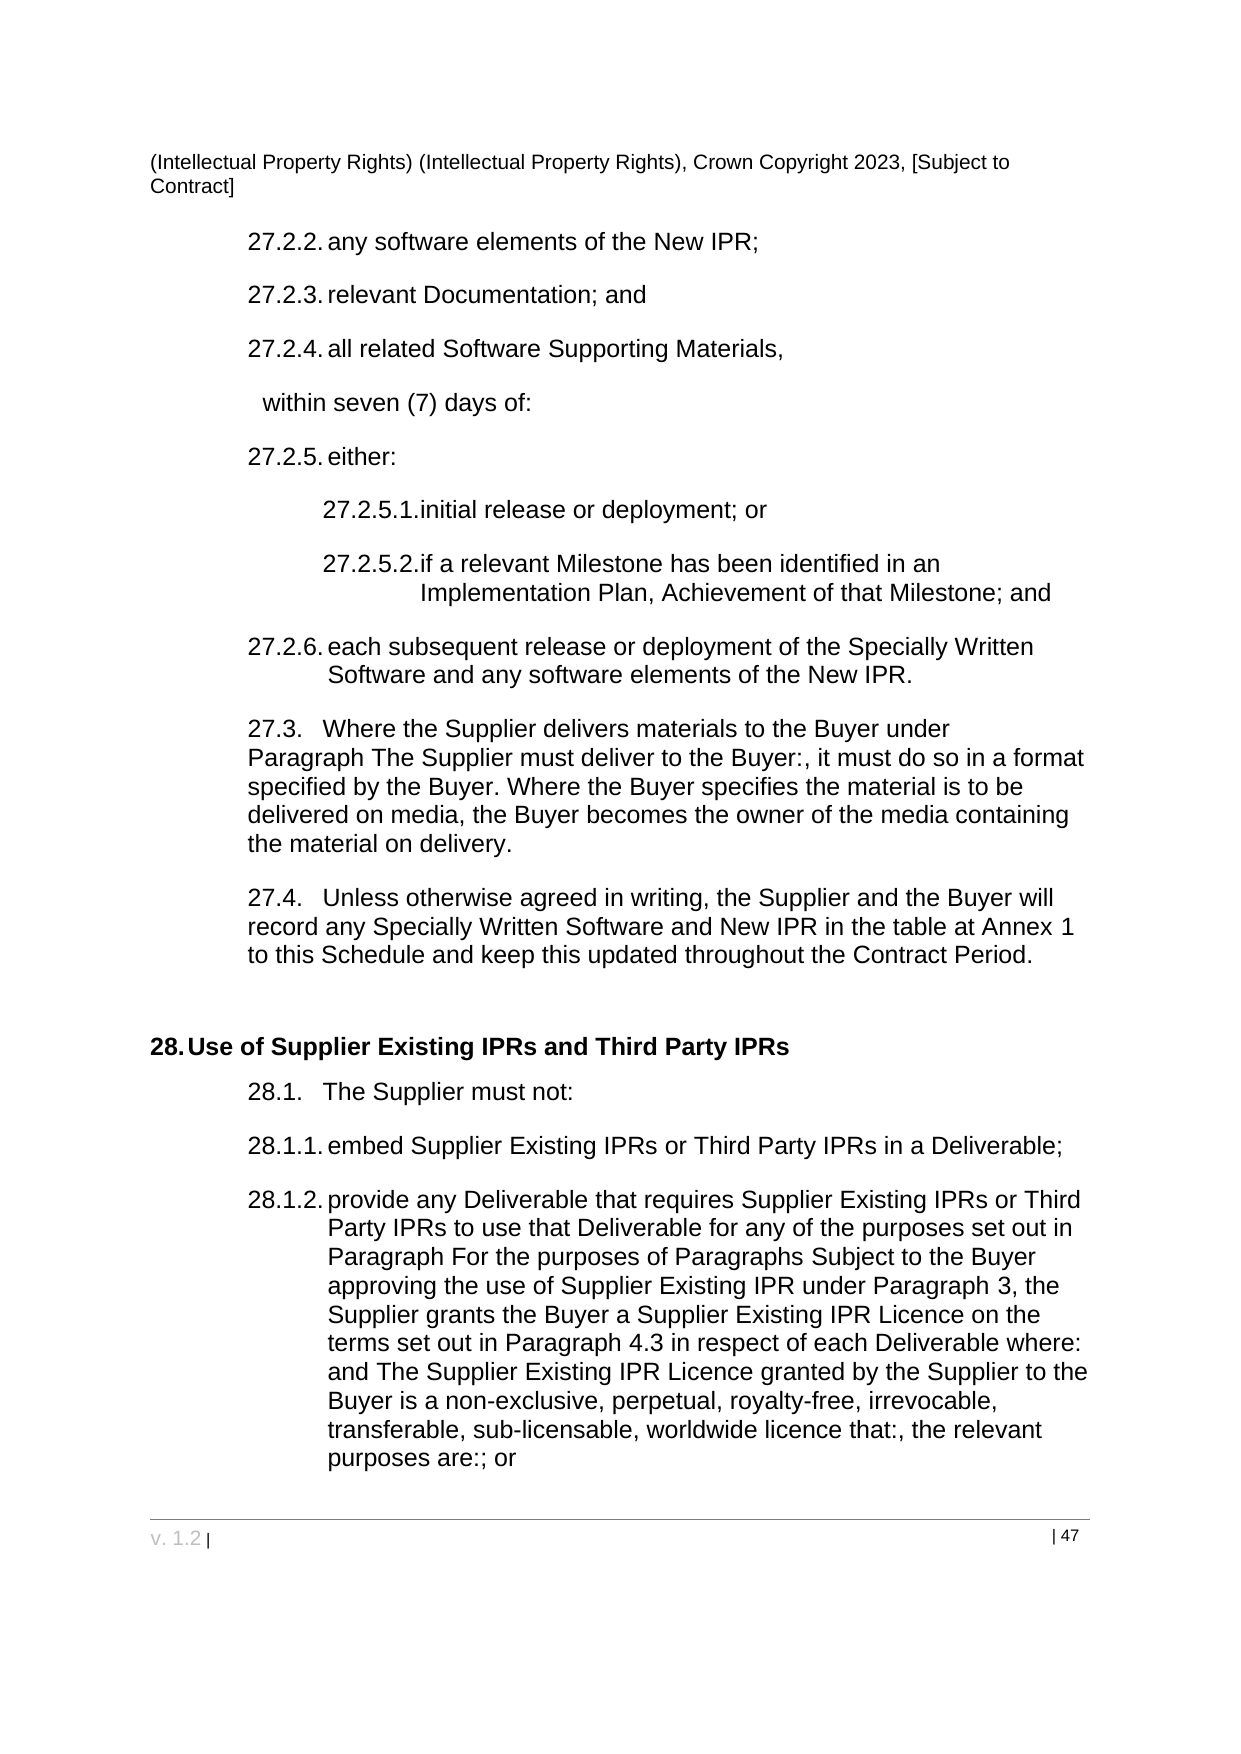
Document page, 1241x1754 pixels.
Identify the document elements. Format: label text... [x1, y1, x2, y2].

subtitle The Supplier must not: [247, 1077, 1090, 1106]
subtitle embed Supplier Existing IPRs or Third Party IPRs in a Deliverable; [247, 1131, 1090, 1159]
subtitle each subsequent release or deployment of the Specially Written Software and any software elements of the New IPR. [247, 632, 1090, 689]
subtitle Use of Supplier Existing IPRs and Third Party IPRs [150, 1032, 1090, 1060]
subtitle if a relevant Milestone has been identified in an Implementation Plan, Achievement of that Milestone; and [322, 549, 1090, 607]
subtitle initial release or deployment; or [322, 495, 1090, 524]
subtitle any software elements of the New IPR; [247, 227, 1090, 255]
subtitle provide any Deliverable that requires Supplier Existing IPRs or Third Party IPRs to use that Deliverable for any of the purposes set out in Paragraph 4.4; or [247, 1184, 1090, 1472]
subtitle either: [247, 442, 1090, 470]
list within seven (7) days of: [262, 388, 1090, 417]
subtitle Unless otherwise agreed in writing, the Supplier and the Buyer will record any Specially Written Software and New IPR in the table at Annex 1 to this Schedule and keep this updated throughout the Contract Period. [247, 883, 1090, 969]
subtitle Where the Supplier delivers materials to the Buyer under Paragraph 2.2, it must do so in a format specified by the Buyer. Where the Buyer specifies the material is to be delivered on media, the Buyer becomes the owner of the media containing the material on delivery. [247, 714, 1090, 858]
subtitle all related Software Supporting Materials, [247, 334, 1090, 363]
subtitle relevant Documentation; and [247, 280, 1090, 309]
